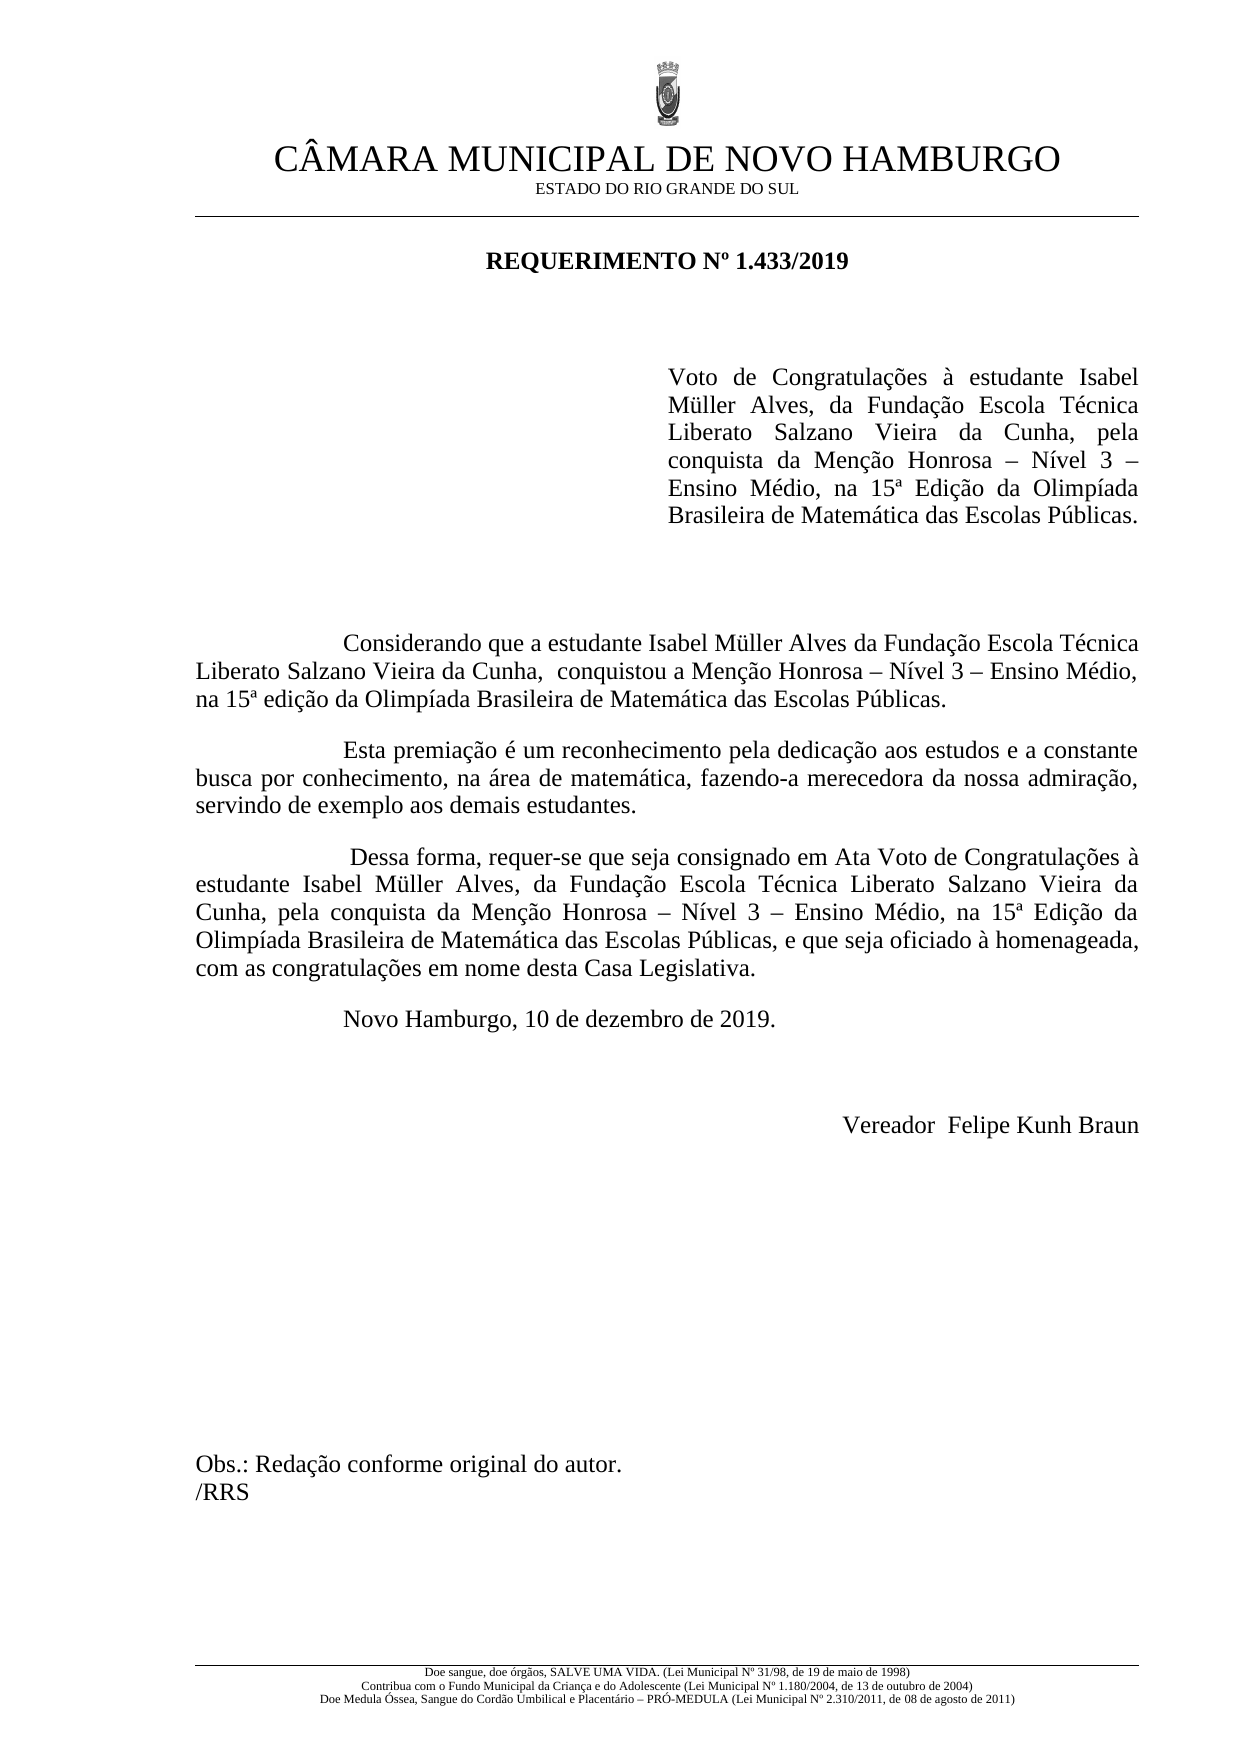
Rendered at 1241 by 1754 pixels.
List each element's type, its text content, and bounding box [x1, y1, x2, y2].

text /RRS [195, 1478, 1139, 1506]
text Vereador Felipe Kunh Braun [195, 1112, 1139, 1139]
text Voto de Congratulações à estudante Isabel Müller Alves, da Fundação Escola Técnica Liberato Salzano Vieira da Cunha, pela conquista da Menção Honrosa – Nível 3 – Ensino Médio, na 15ª Edição da Olimpíada Brasileira de Matemática das Escolas Públicas. [668, 363, 1139, 529]
text Dessa forma, requer-se que seja consignado em Ata Voto de Congratulações à estudante Isabel Müller Alves, da Fundação Escola Técnica Liberato Salzano Vieira da Cunha, pela conquista da Menção Honrosa – Nível 3 – Ensino Médio, na 15ª Edição da Olimpíada Brasileira de Matemática das Escolas Públicas, e que seja oficiado à homenageada, com as congratulações em nome desta Casa Legislativa. [195, 843, 1139, 981]
text Obs.: Redação conforme original do autor. [195, 1450, 1139, 1478]
text Considerando que a estudante Isabel Müller Alves da Fundação Escola Técnica Liberato Salzano Vieira da Cunha, conquistou a Menção Honrosa – Nível 3 – Ensino Médio, na 15ª edição da Olimpíada Brasileira de Matemática das Escolas Públicas. [195, 629, 1139, 713]
text REQUERIMENTO Nº 1.433/2019 [195, 247, 1139, 274]
text Esta premiação é um reconhecimento pela dedicação aos estudos e a constante busca por conhecimento, na área de matemática, fazendo-a merecedora da nossa admiração, servindo de exemplo aos demais estudantes. [195, 736, 1139, 819]
text Novo Hamburgo, 10 de dezembro de 2019. [195, 1005, 1139, 1033]
